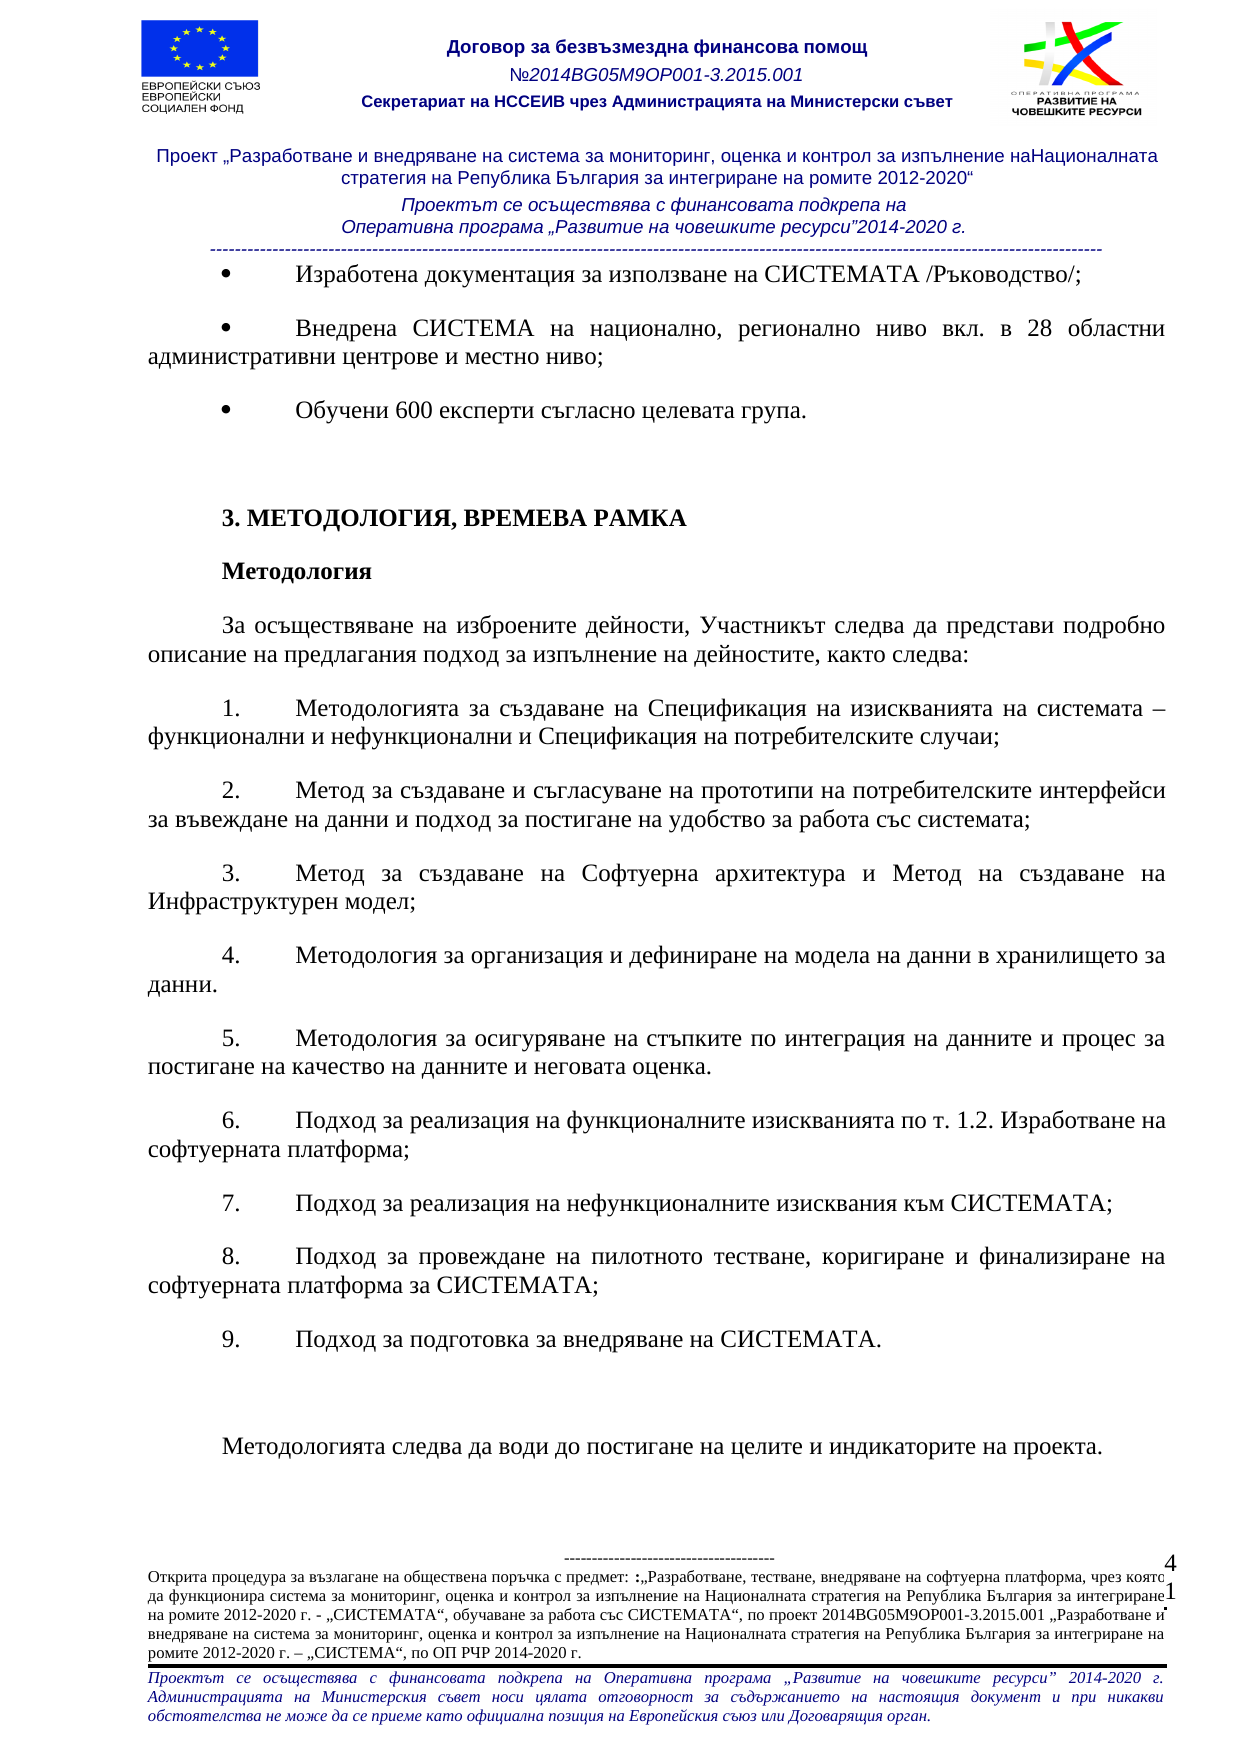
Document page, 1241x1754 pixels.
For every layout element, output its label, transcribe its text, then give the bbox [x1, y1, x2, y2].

subtitle 3. МЕТОДОЛОГИЯ, ВРЕМЕВА РАМКА [148, 503, 1167, 531]
list Подход за провеждане на пилотното тестване, коригиране и финализиране на софтуерната платформа за СИСТЕМАТА; [148, 1241, 1167, 1299]
text За осъществяване на изброените дейности, Участникът следва да представи подробно описание на предлагания подход за изпълнение на дейностите, както следва: [148, 610, 1167, 668]
list Обучени 600 експерти съгласно целевата група. [148, 395, 1167, 424]
list Методологията за създаване на Спецификация на изискванията на системата – функционални и нефункционални и Спецификация на потребителските случаи; [148, 693, 1167, 750]
list Метод за създаване на Софтуерна архитектура и Метод на създаване на Инфраструктурен модел; [148, 858, 1167, 915]
text Методологията следва да води до постигане на целите и индикаторите на проекта. [148, 1431, 1167, 1460]
list Методология за организация и дефиниране на модела на данни в хранилището за данни. [148, 940, 1167, 998]
list Подход за реализация на функционалните изискванията по т. 1.2. Изработване на софтуерната платформа; [148, 1105, 1167, 1163]
text Методология [148, 556, 1167, 585]
list Методология за осигуряване на стъпките по интеграция на данните и процес за постигане на качество на данните и неговата оценка. [148, 1023, 1167, 1080]
list Подход за подготовка за внедряване на СИСТЕМАТА. [148, 1324, 1167, 1353]
list Метод за създаване и съгласуване на прототипи на потребителските интерфейси за въвеждане на данни и подход за постигане на удобство за работа със системата; [148, 775, 1167, 833]
list Подход за реализация на нефункционалните изисквания към СИСТЕМАТА; [148, 1188, 1167, 1216]
list Внедрена СИСТЕМА на национално, регионално ниво вкл. в 28 областни административни центрове и местно ниво; [148, 313, 1167, 370]
list Изработена документация за използване на СИСТЕМАТА /Ръководство/; [148, 259, 1167, 288]
